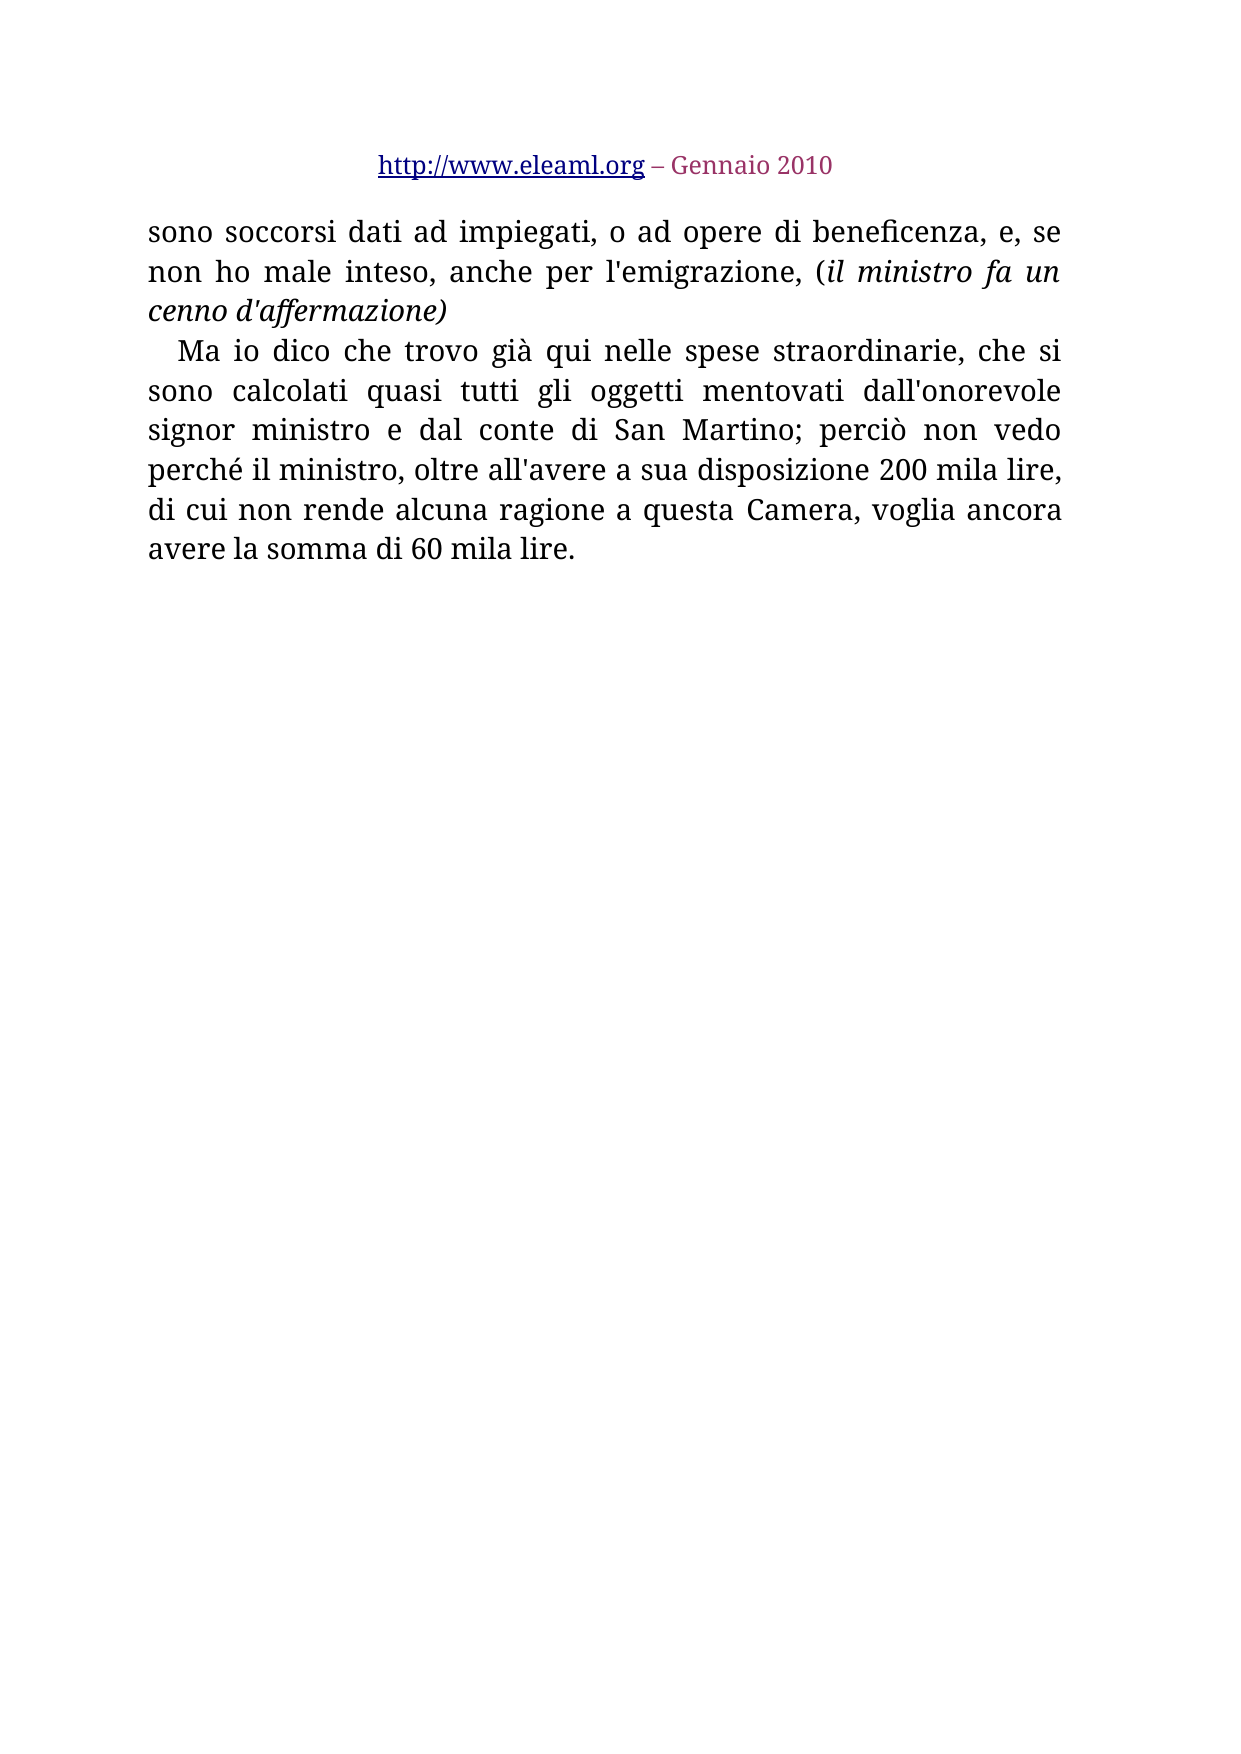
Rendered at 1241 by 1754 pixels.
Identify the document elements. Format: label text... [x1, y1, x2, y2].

text sono soccorsi dati ad impiegati, o ad opere di beneficenza, e, se non ho male inteso, anche per l'emigrazione, (il ministro fa un cenno d'affermazione) [148, 211, 1063, 330]
text Ma io dico che trovo già qui nelle spese straordinarie, che si sono calcolati quasi tutti gli oggetti mentovati dall'onorevole signor ministro e dal conte di San Martino; perciò non vedo perché il ministro, oltre all'avere a sua disposizione 200 mila lire, di cui non rende alcuna ragione a questa Camera, voglia ancora avere la somma di 60 mila lire. [148, 330, 1063, 568]
